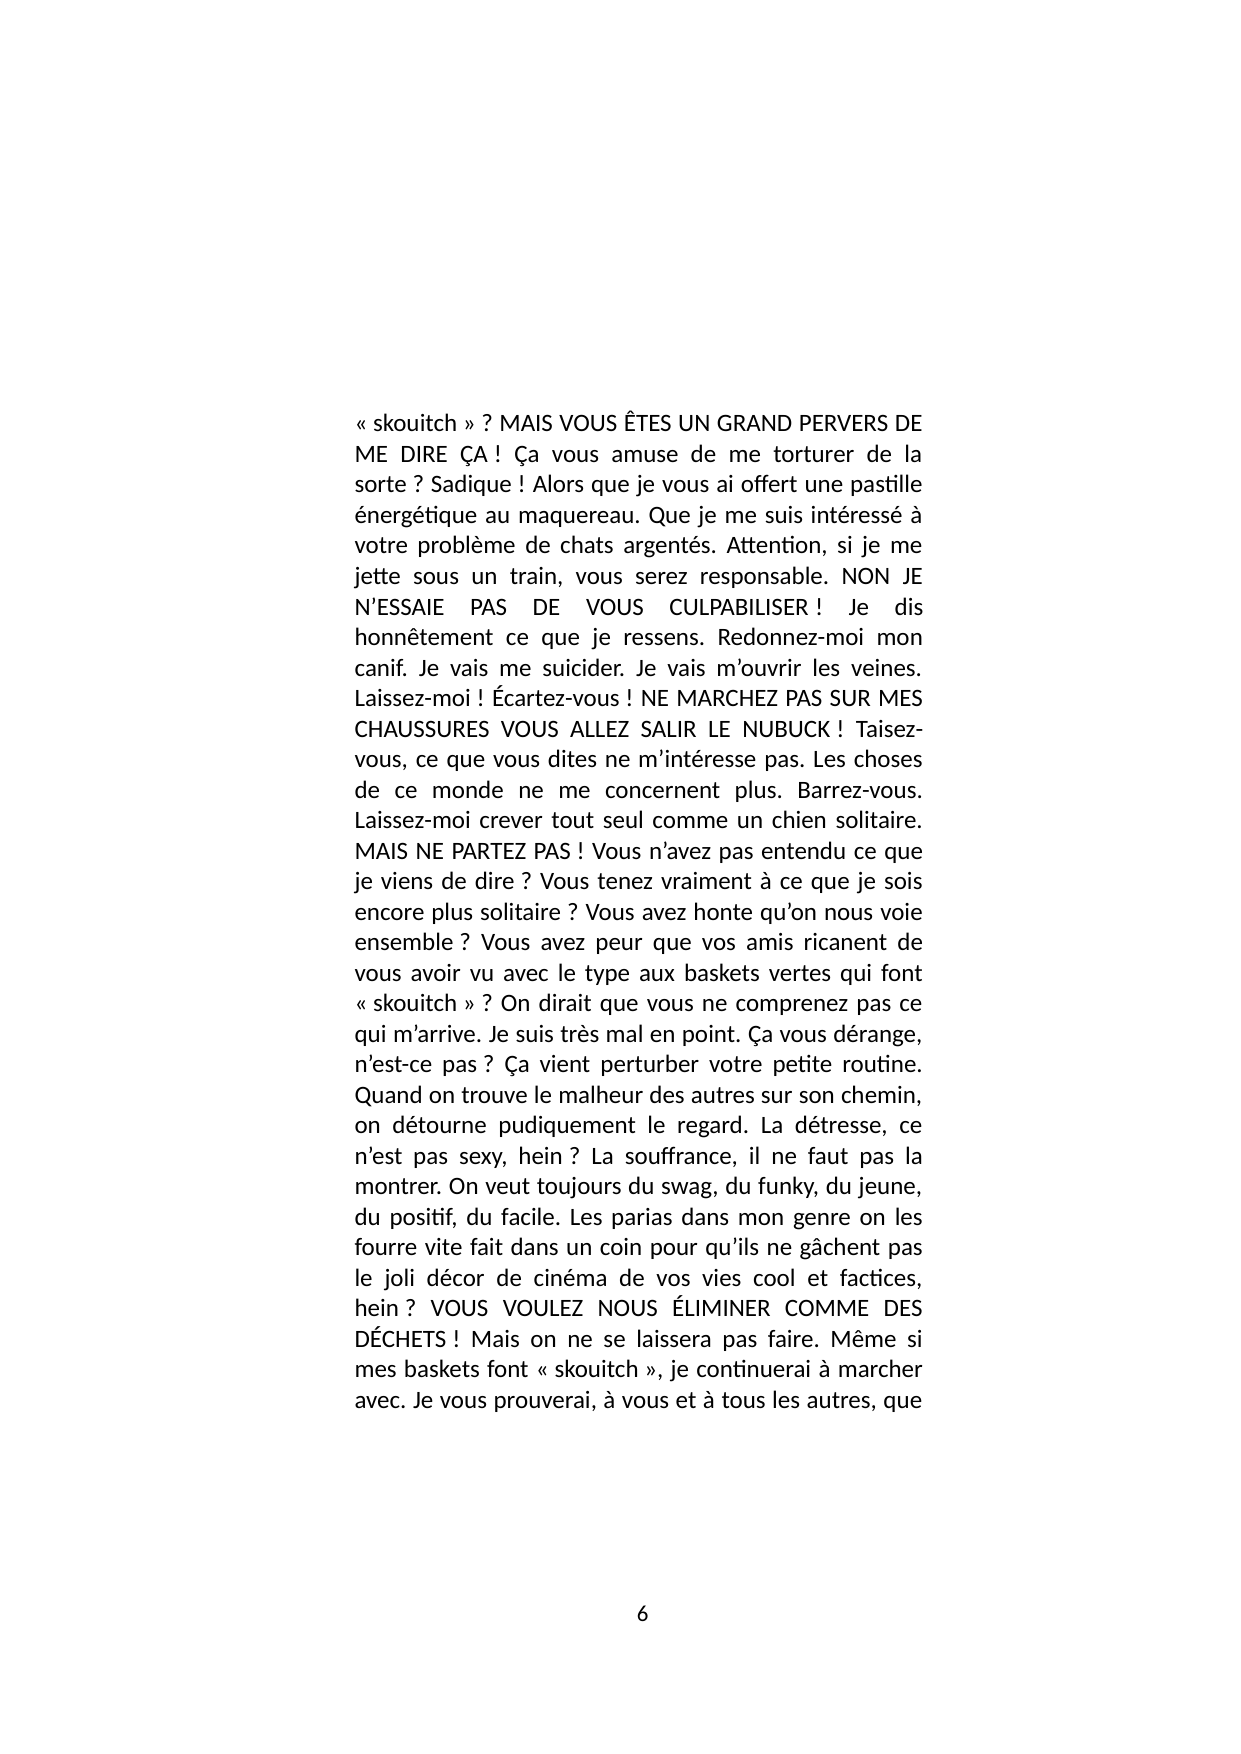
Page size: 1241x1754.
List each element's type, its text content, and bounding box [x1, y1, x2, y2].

text « skouitch » ? MAIS VOUS ÊTES UN GRAND PERVERS DE ME DIRE ÇA ! Ça vous amuse de me torturer de la sorte ? Sadique ! Alors que je vous ai offert une pastille énergétique au maquereau. Que je me suis intéressé à votre problème de chats argentés. Attention, si je me jette sous un train, vous serez responsable. NON JE N’ESSAIE PAS DE VOUS CULPABILISER ! Je dis honnêtement ce que je ressens. Redonnez-moi mon canif. Je vais me suicider. Je vais m’ouvrir les veines. Laissez-moi ! Écartez-vous ! NE MARCHEZ PAS SUR MES CHAUSSURES VOUS ALLEZ SALIR LE NUBUCK ! Taisez-vous, ce que vous dites ne m’intéresse pas. Les choses de ce monde ne me concernent plus. Barrez-vous. Laissez-moi crever tout seul comme un chien solitaire. MAIS NE PARTEZ PAS ! Vous n’avez pas entendu ce que je viens de dire ? Vous tenez vraiment à ce que je sois encore plus solitaire ? Vous avez honte qu’on nous voie ensemble ? Vous avez peur que vos amis ricanent de vous avoir vu avec le type aux baskets vertes qui font « skouitch » ? On dirait que vous ne comprenez pas ce qui m’arrive. Je suis très mal en point. Ça vous dérange, n’est-ce pas ? Ça vient perturber votre petite routine. Quand on trouve le malheur des autres sur son chemin, on détourne pudiquement le regard. La détresse, ce n’est pas sexy, hein ? La souffrance, il ne faut pas la montrer. On veut toujours du swag, du funky, du jeune, du positif, du facile. Les parias dans mon genre on les fourre vite fait dans un coin pour qu’ils ne gâchent pas le joli décor de cinéma de vos vies cool et factices, hein ? VOUS VOULEZ NOUS ÉLIMINER COMME DES DÉCHETS ! Mais on ne se laissera pas faire. Même si mes baskets font « skouitch », je continuerai à marcher avec. Je vous prouverai, à vous et à tous les autres, que [354, 407, 923, 1415]
